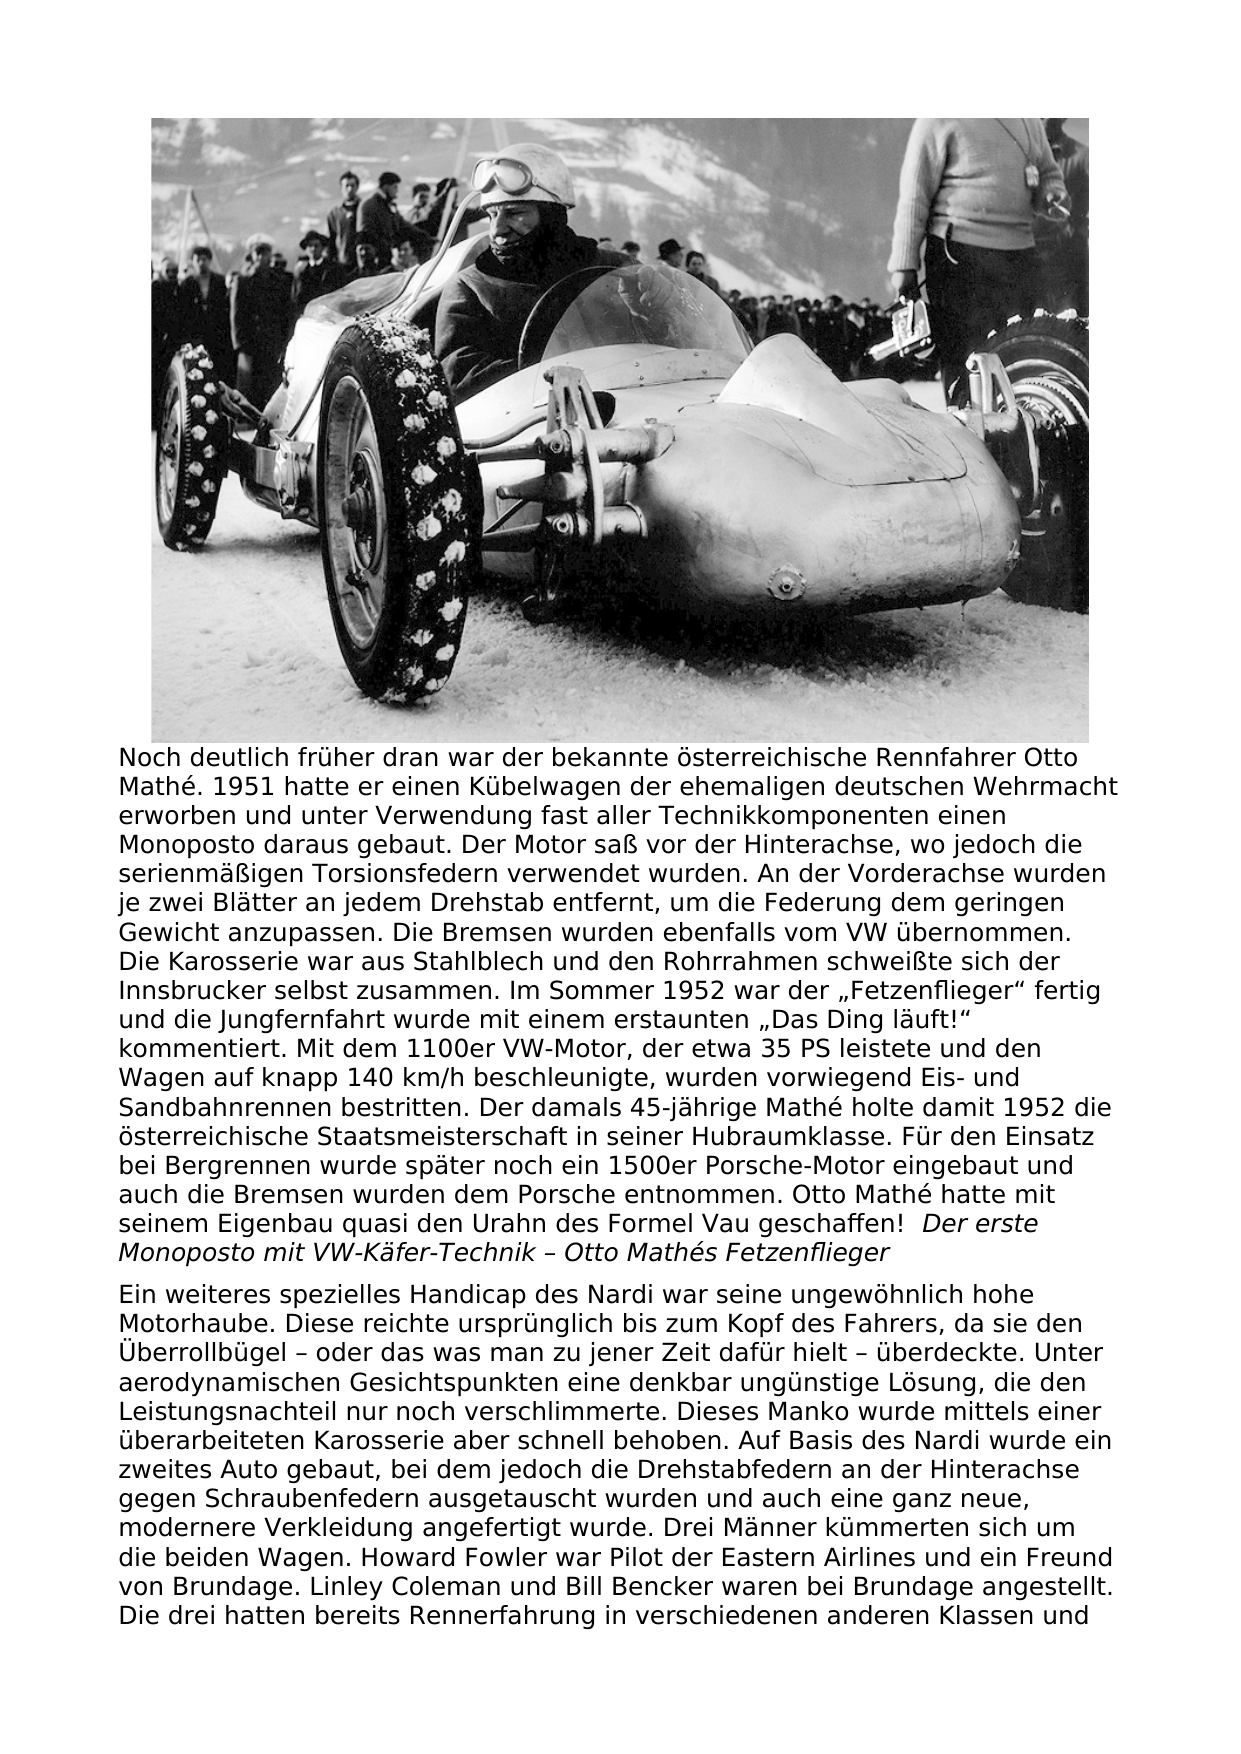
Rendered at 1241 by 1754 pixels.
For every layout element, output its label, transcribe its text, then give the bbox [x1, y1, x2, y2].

text Ein weiteres spezielles Handicap des Nardi war seine ungewöhnlich hohe Motorhaube. Diese reichte ursprünglich bis zum Kopf des Fahrers, da sie den Überrollbügel – oder das was man zu jener Zeit dafür hielt – überdeckte. Unter aerodynamischen Gesichtspunkten eine denkbar ungünstige Lösung, die den Leistungsnachteil nur noch verschlimmerte. Dieses Manko wurde mittels einer überarbeiteten Karosserie aber schnell behoben. Auf Basis des Nardi wurde ein zweites Auto gebaut, bei dem jedoch die Drehstabfedern an der Hinterachse gegen Schraubenfedern ausgetauscht wurden und auch eine ganz neue, modernere Verkleidung angefertigt wurde. Drei Männer kümmerten sich um die beiden Wagen. Howard Fowler war Pilot der Eastern Airlines und ein Freund von Brundage. Linley Coleman und Bill Bencker waren bei Brundage angestellt. Die drei hatten bereits Rennerfahrung in verschiedenen anderen Klassen und [118, 1280, 1122, 1630]
text Noch deutlich früher dran war der bekannte österreichische Rennfahrer Otto Mathé. 1951 hatte er einen Kübelwagen der ehemaligen deutschen Wehrmacht erworben und unter Verwendung fast aller Technikkomponenten einen Monoposto daraus gebaut. Der Motor saß vor der Hinterachse, wo jedoch die serienmäßigen Torsionsfedern verwendet wurden. An der Vorderachse wurden je zwei Blätter an jedem Drehstab entfernt, um die Federung dem geringen Gewicht anzupassen. Die Bremsen wurden ebenfalls vom VW übernommen. Die Karosserie war aus Stahlblech und den Rohrrahmen schweißte sich der Innsbrucker selbst zusammen. Im Sommer 1952 war der „Fetzenflieger“ fertig und die Jungfernfahrt wurde mit einem erstaunten „Das Ding läuft!“ kommentiert. Mit dem 1100er VW-Motor, der etwa 35 PS leistete und den Wagen auf knapp 140 km/h beschleunigte, wurden vorwiegend Eis- und Sandbahnrennen bestritten. Der damals 45-jährige Mathé holte damit 1952 die österreichische Staatsmeisterschaft in seiner Hubraumklasse. Für den Einsatz bei Bergrennen wurde später noch ein 1500er Porsche-Motor eingebaut und auch die Bremsen wurden dem Porsche entnommen. Otto Mathé hatte mit seinem Eigenbau quasi den Urahn des Formel Vau geschaffen! Der erste Monoposto mit VW-Käfer-Technik – Otto Mathés Fetzenflieger [118, 118, 1122, 1268]
picture [151, 118, 1089, 743]
